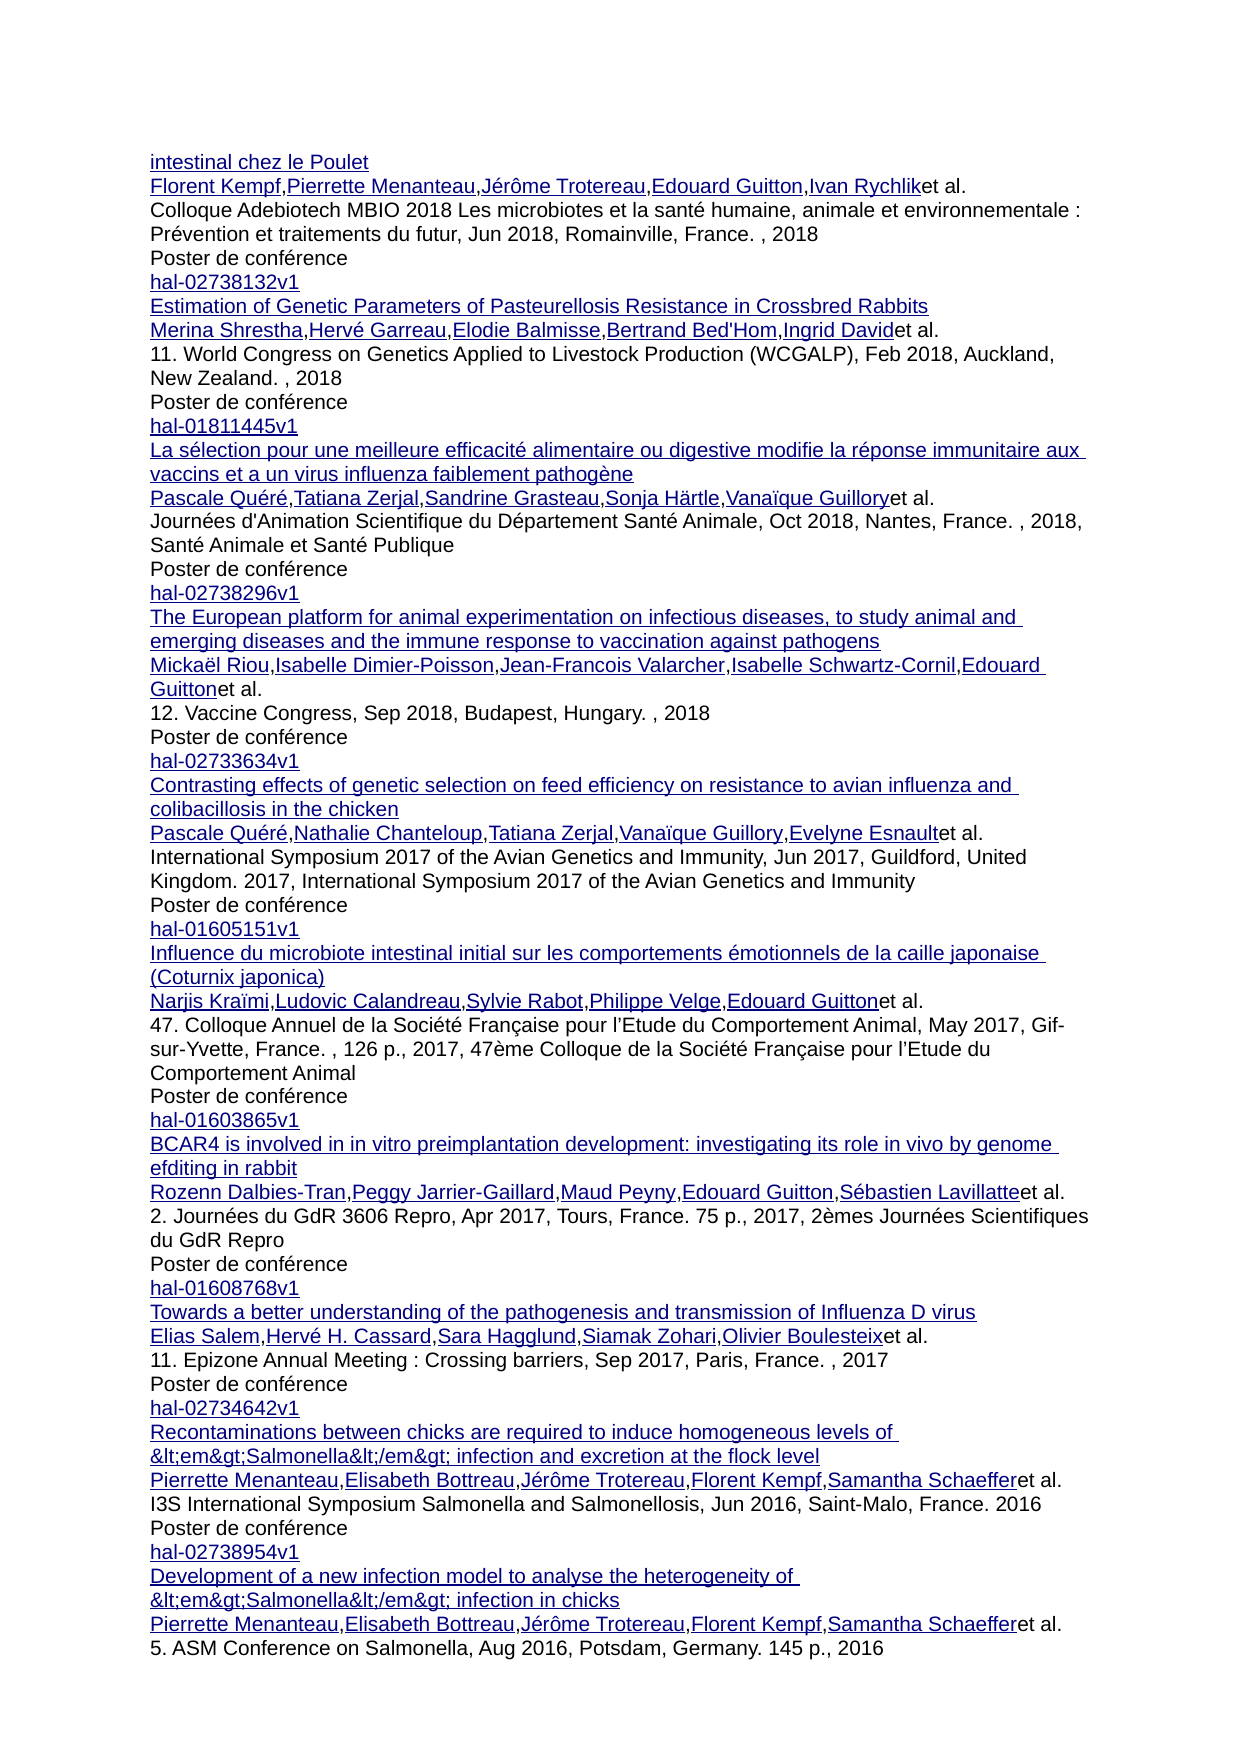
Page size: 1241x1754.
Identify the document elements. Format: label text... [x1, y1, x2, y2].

table_cell Development of a new infection model to analyse the heterogeneity of &lt;em&gt;Salmonella&lt;/em&gt; infection in chicks Pierrette Menanteau,Elisabeth Bottreau,Jérôme Trotereau,Florent Kempf,Samantha Schaefferet al. 5. ASM Conference on Salmonella, Aug 2016, Potsdam, Germany. 145 p., 2016 [150, 1564, 1090, 1659]
table_cell Towards a better understanding of the pathogenesis and transmission of Influenza D virus Elias Salem,Hervé H. Cassard,Sara Hagglund,Siamak Zohari,Olivier Boulesteixet al. 11. Epizone Annual Meeting : Crossing barriers, Sep 2017, Paris, France. , 2017 Poster de conférence hal-02734642v1 [150, 1300, 1090, 1420]
table_cell Recontaminations between chicks are required to induce homogeneous levels of &lt;em&gt;Salmonella&lt;/em&gt; infection and excretion at the flock level Pierrette Menanteau,Elisabeth Bottreau,Jérôme Trotereau,Florent Kempf,Samantha Schaefferet al. I3S International Symposium Salmonella and Salmonellosis, Jun 2016, Saint-Malo, France. 2016 Poster de conférence hal-02738954v1 [150, 1420, 1090, 1563]
table_cell Estimation of Genetic Parameters of Pasteurellosis Resistance in Crossbred Rabbits Merina Shrestha,Hervé Garreau,Elodie Balmisse,Bertrand Bed'Hom,Ingrid Davidet al. 11. World Congress on Genetics Applied to Livestock Production (WCGALP), Feb 2018, Auckland, New Zealand. , 2018 Poster de conférence hal-01811445v1 [150, 294, 1090, 437]
table_cell Influence du microbiote intestinal initial sur les comportements émotionnels de la caille japonaise (Coturnix japonica) Narjis Kraïmi,Ludovic Calandreau,Sylvie Rabot,Philippe Velge,Edouard Guittonet al. 47. Colloque Annuel de la Société Française pour l’Etude du Comportement Animal, May 2017, Gif-sur-Yvette, France. , 126 p., 2017, 47ème Colloque de la Société Française pour l’Etude du Comportement Animal Poster de conférence hal-01603865v1 [150, 941, 1090, 1132]
table_cell BCAR4 is involved in in vitro preimplantation development: investigating its role in vivo by genome efditing in rabbit Rozenn Dalbies-Tran,Peggy Jarrier-Gaillard,Maud Peyny,Edouard Guitton,Sébastien Lavillatteet al. 2. Journées du GdR 3606 Repro, Apr 2017, Tours, France. 75 p., 2017, 2èmes Journées Scientifiques du GdR Repro Poster de conférence hal-01608768v1 [150, 1132, 1090, 1300]
table_cell Les niveaux d’excrétion de &lt;em&gt;Salmonella&lt;/em&gt; sont liés à la composition du microbiota intestinal chez le Poulet Florent Kempf,Pierrette Menanteau,Jérôme Trotereau,Edouard Guitton,Ivan Rychliket al. Colloque Adebiotech MBIO 2018 Les microbiotes et la santé humaine, animale et environnementale : Prévention et traitements du futur, Jun 2018, Romainville, France. , 2018 Poster de conférence hal-02738132v1 [150, 150, 1090, 294]
table_cell The European platform for animal experimentation on infectious diseases, to study animal and emerging diseases and the immune response to vaccination against pathogens Mickaël Riou,Isabelle Dimier-Poisson,Jean-Francois Valarcher,Isabelle Schwartz-Cornil,Edouard Guittonet al. 12. Vaccine Congress, Sep 2018, Budapest, Hungary. , 2018 Poster de conférence hal-02733634v1 [150, 605, 1090, 773]
table_cell Contrasting effects of genetic selection on feed efficiency on resistance to avian influenza and colibacillosis in the chicken Pascale Quéré,Nathalie Chanteloup,Tatiana Zerjal,Vanaïque Guillory,Evelyne Esnaultet al. International Symposium 2017 of the Avian Genetics and Immunity, Jun 2017, Guildford, United Kingdom. 2017, International Symposium 2017 of the Avian Genetics and Immunity Poster de conférence hal-01605151v1 [150, 773, 1090, 941]
table_cell La sélection pour une meilleure efficacité alimentaire ou digestive modifie la réponse immunitaire aux vaccins et a un virus influenza faiblement pathogène Pascale Quéré,Tatiana Zerjal,Sandrine Grasteau,Sonja Härtle,Vanaïque Guilloryet al. Journées d'Animation Scientifique du Département Santé Animale, Oct 2018, Nantes, France. , 2018, Santé Animale et Santé Publique Poster de conférence hal-02738296v1 [150, 438, 1090, 605]
